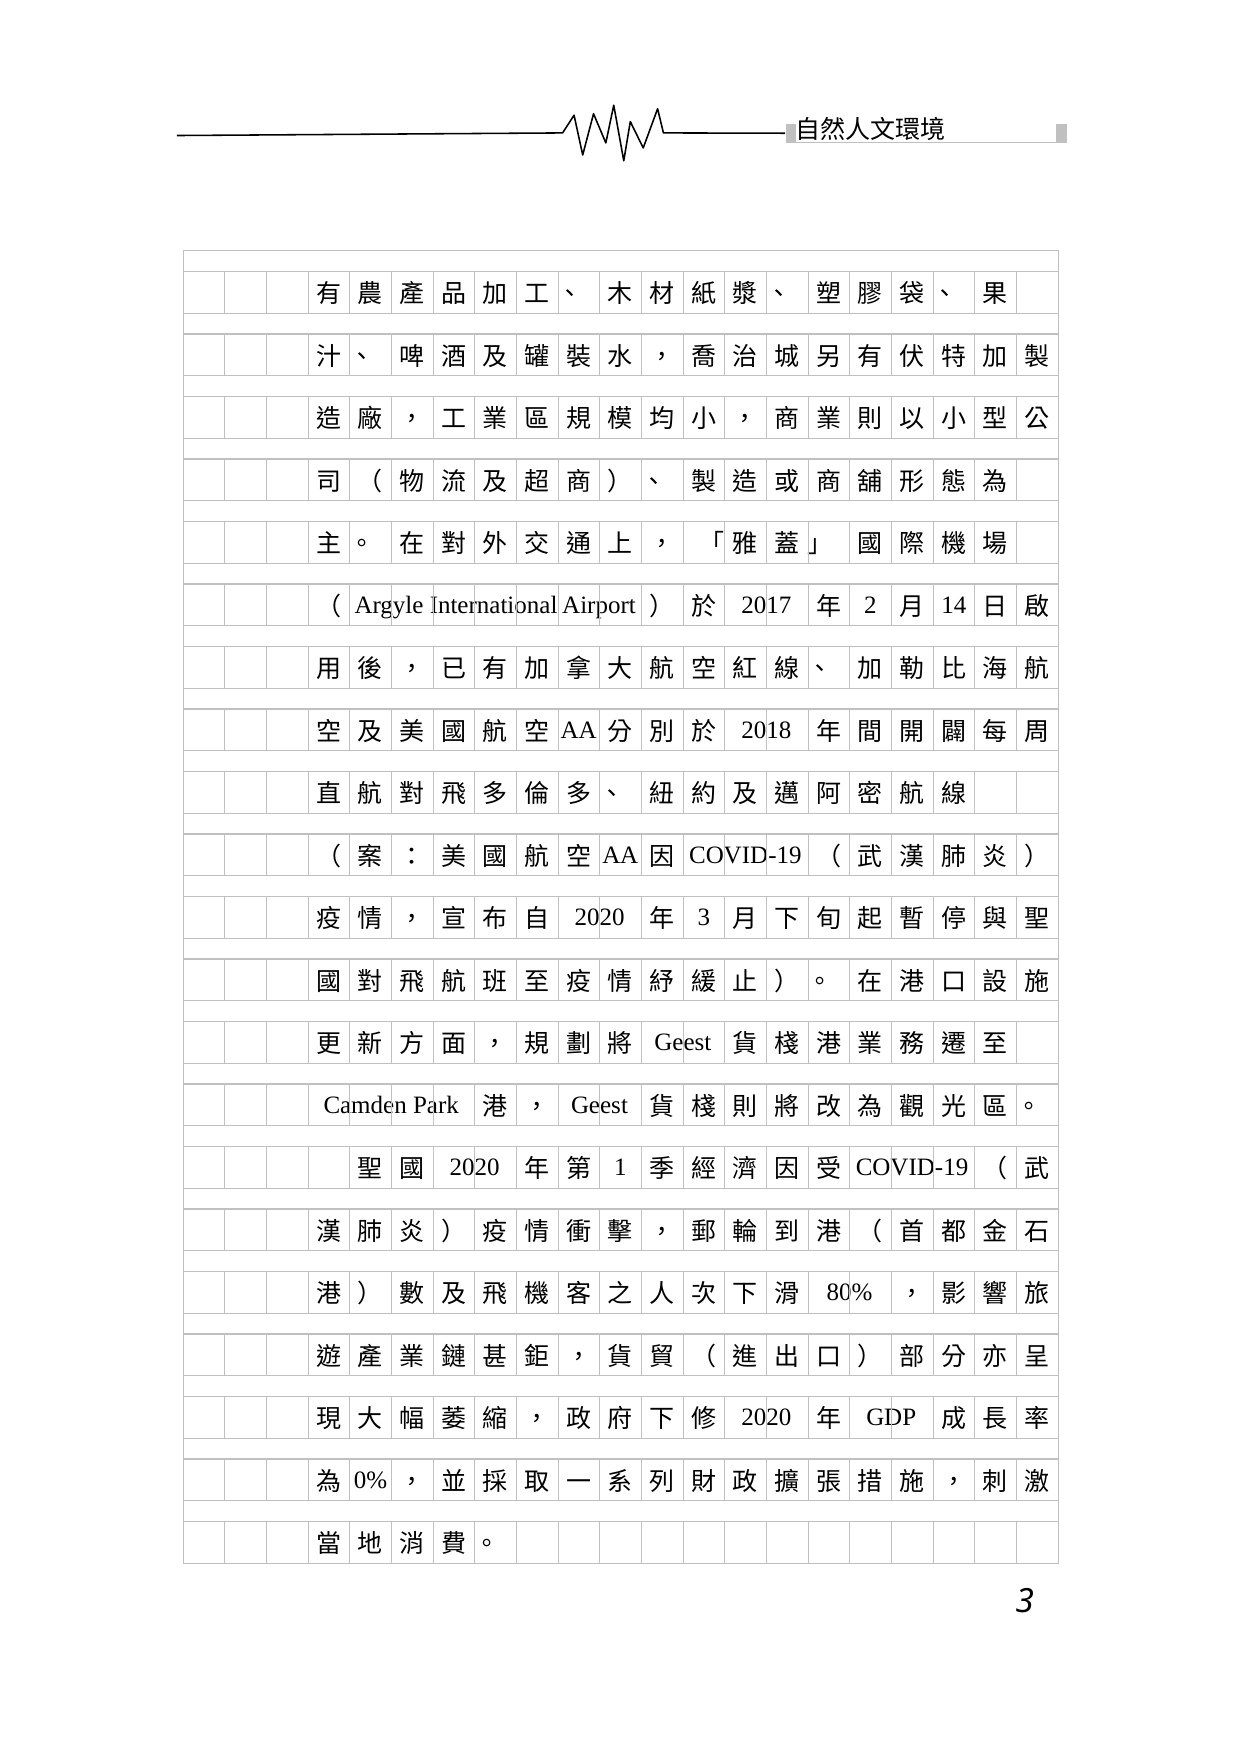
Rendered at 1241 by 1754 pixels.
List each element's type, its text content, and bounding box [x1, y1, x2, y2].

text 聖國2020年第1季經濟因受COVID-19（武漢肺炎）疫情衝擊，郵輪到港（首都金石港）數及飛機客之人次下滑80%，影響旅遊產業鏈甚鉅，貨貿（進出口）部分亦呈現大幅萎縮，政府下修2020年GDP成長率為0%，並採取一系列財政擴張措施，刺激當地消費。 [281, 1376, 1058, 1396]
text 聖國2020年第1季經濟因受COVID-19（武漢肺炎）疫情衝擊，郵輪到港（首都金石港）數及飛機客之人次下滑80%，影響旅遊產業鏈甚鉅，貨貿（進出口）部分亦呈現大幅萎縮，政府下修2020年GDP成長率為0%，並採取一系列財政擴張措施，刺激當地消費。 [281, 1439, 1058, 1458]
text 聖國經濟自1990s年代開始轉型以服務業為主，執政黨政府自2018年起倡議“後殖民時代經濟”轉型，旨在擺脫倚賴型經濟，建構以旅遊服務產業為主經濟型態，在貨貿部分，則推動農業多樣化及農產加工出口，2019年之服務業產值占其GDP達52%；其中仍以觀光旅遊相關產業為骨幹，至其原有之境外金融業務已漸式微。工商業僅具雛形，欠缺私人資本化，輕工業集中於首都近郊Camden Park Industrial Estate及Diamond Industrial Estate兩工業區，主要經營項目有農產品加工、木材紙漿、塑膠袋、果汁、啤酒及罐裝水，喬治城另有伏特加製造廠，工業區規模均小，商業則以小型公司（物流及超商）、製造或商舖形態為主。在對外交通上，「雅蓋」國際機場（Argyle International Airport）於2017年2月14日啟用後，已有加拿大航空紅線、加勒比海航空及美國航空AA分別於2018年間開闢每周直航對飛多倫多、紐約及邁阿密航線（案：美國航空AA因COVID-19（武漢肺炎）疫情，宣布自2020年3月下旬起暫停與聖國對飛航班至疫情紓緩止）。在港口設施更新方面，規劃將Geest貨棧港業務遷至Camden Park港，Geest貨棧則將改為觀光區。 [281, 1001, 1058, 1021]
text 聖國2020年第1季經濟因受COVID-19（武漢肺炎）疫情衝擊，郵輪到港（首都金石港）數及飛機客之人次下滑80%，影響旅遊產業鏈甚鉅，貨貿（進出口）部分亦呈現大幅萎縮，政府下修2020年GDP成長率為0%，並採取一系列財政擴張措施，刺激當地消費。 [281, 1189, 1058, 1208]
text 聖國經濟自1990s年代開始轉型以服務業為主，執政黨政府自2018年起倡議“後殖民時代經濟”轉型，旨在擺脫倚賴型經濟，建構以旅遊服務產業為主經濟型態，在貨貿部分，則推動農業多樣化及農產加工出口，2019年之服務業產值占其GDP達52%；其中仍以觀光旅遊相關產業為骨幹，至其原有之境外金融業務已漸式微。工商業僅具雛形，欠缺私人資本化，輕工業集中於首都近郊Camden Park Industrial Estate及Diamond Industrial Estate兩工業區，主要經營項目有農產品加工、木材紙漿、塑膠袋、果汁、啤酒及罐裝水，喬治城另有伏特加製造廠，工業區規模均小，商業則以小型公司（物流及超商）、製造或商舖形態為主。在對外交通上，「雅蓋」國際機場（Argyle International Airport）於2017年2月14日啟用後，已有加拿大航空紅線、加勒比海航空及美國航空AA分別於2018年間開闢每周直航對飛多倫多、紐約及邁阿密航線（案：美國航空AA因COVID-19（武漢肺炎）疫情，宣布自2020年3月下旬起暫停與聖國對飛航班至疫情紓緩止）。在港口設施更新方面，規劃將Geest貨棧港業務遷至Camden Park港，Geest貨棧則將改為觀光區。 [281, 439, 1058, 458]
text 聖國經濟自1990s年代開始轉型以服務業為主，執政黨政府自2018年起倡議“後殖民時代經濟”轉型，旨在擺脫倚賴型經濟，建構以旅遊服務產業為主經濟型態，在貨貿部分，則推動農業多樣化及農產加工出口，2019年之服務業產值占其GDP達52%；其中仍以觀光旅遊相關產業為骨幹，至其原有之境外金融業務已漸式微。工商業僅具雛形，欠缺私人資本化，輕工業集中於首都近郊Camden Park Industrial Estate及Diamond Industrial Estate兩工業區，主要經營項目有農產品加工、木材紙漿、塑膠袋、果汁、啤酒及罐裝水，喬治城另有伏特加製造廠，工業區規模均小，商業則以小型公司（物流及超商）、製造或商舖形態為主。在對外交通上，「雅蓋」國際機場（Argyle International Airport）於2017年2月14日啟用後，已有加拿大航空紅線、加勒比海航空及美國航空AA分別於2018年間開闢每周直航對飛多倫多、紐約及邁阿密航線（案：美國航空AA因COVID-19（武漢肺炎）疫情，宣布自2020年3月下旬起暫停與聖國對飛航班至疫情紓緩止）。在港口設施更新方面，規劃將Geest貨棧港業務遷至Camden Park港，Geest貨棧則將改為觀光區。 [281, 314, 1058, 333]
text 聖國經濟自1990s年代開始轉型以服務業為主，執政黨政府自2018年起倡議“後殖民時代經濟”轉型，旨在擺脫倚賴型經濟，建構以旅遊服務產業為主經濟型態，在貨貿部分，則推動農業多樣化及農產加工出口，2019年之服務業產值占其GDP達52%；其中仍以觀光旅遊相關產業為骨幹，至其原有之境外金融業務已漸式微。工商業僅具雛形，欠缺私人資本化，輕工業集中於首都近郊Camden Park Industrial Estate及Diamond Industrial Estate兩工業區，主要經營項目有農產品加工、木材紙漿、塑膠袋、果汁、啤酒及罐裝水，喬治城另有伏特加製造廠，工業區規模均小，商業則以小型公司（物流及超商）、製造或商舖形態為主。在對外交通上，「雅蓋」國際機場（Argyle International Airport）於2017年2月14日啟用後，已有加拿大航空紅線、加勒比海航空及美國航空AA分別於2018年間開闢每周直航對飛多倫多、紐約及邁阿密航線（案：美國航空AA因COVID-19（武漢肺炎）疫情，宣布自2020年3月下旬起暫停與聖國對飛航班至疫情紓緩止）。在港口設施更新方面，規劃將Geest貨棧港業務遷至Camden Park港，Geest貨棧則將改為觀光區。 [281, 751, 1058, 771]
text 聖國經濟自1990s年代開始轉型以服務業為主，執政黨政府自2018年起倡議“後殖民時代經濟”轉型，旨在擺脫倚賴型經濟，建構以旅遊服務產業為主經濟型態，在貨貿部分，則推動農業多樣化及農產加工出口，2019年之服務業產值占其GDP達52%；其中仍以觀光旅遊相關產業為骨幹，至其原有之境外金融業務已漸式微。工商業僅具雛形，欠缺私人資本化，輕工業集中於首都近郊Camden Park Industrial Estate及Diamond Industrial Estate兩工業區，主要經營項目有農產品加工、木材紙漿、塑膠袋、果汁、啤酒及罐裝水，喬治城另有伏特加製造廠，工業區規模均小，商業則以小型公司（物流及超商）、製造或商舖形態為主。在對外交通上，「雅蓋」國際機場（Argyle International Airport）於2017年2月14日啟用後，已有加拿大航空紅線、加勒比海航空及美國航空AA分別於2018年間開闢每周直航對飛多倫多、紐約及邁阿密航線（案：美國航空AA因COVID-19（武漢肺炎）疫情，宣布自2020年3月下旬起暫停與聖國對飛航班至疫情紓緩止）。在港口設施更新方面，規劃將Geest貨棧港業務遷至Camden Park港，Geest貨棧則將改為觀光區。 [281, 564, 1058, 583]
text 聖國經濟自1990s年代開始轉型以服務業為主，執政黨政府自2018年起倡議“後殖民時代經濟”轉型，旨在擺脫倚賴型經濟，建構以旅遊服務產業為主經濟型態，在貨貿部分，則推動農業多樣化及農產加工出口，2019年之服務業產值占其GDP達52%；其中仍以觀光旅遊相關產業為骨幹，至其原有之境外金融業務已漸式微。工商業僅具雛形，欠缺私人資本化，輕工業集中於首都近郊Camden Park Industrial Estate及Diamond Industrial Estate兩工業區，主要經營項目有農產品加工、木材紙漿、塑膠袋、果汁、啤酒及罐裝水，喬治城另有伏特加製造廠，工業區規模均小，商業則以小型公司（物流及超商）、製造或商舖形態為主。在對外交通上，「雅蓋」國際機場（Argyle International Airport）於2017年2月14日啟用後，已有加拿大航空紅線、加勒比海航空及美國航空AA分別於2018年間開闢每周直航對飛多倫多、紐約及邁阿密航線（案：美國航空AA因COVID-19（武漢肺炎）疫情，宣布自2020年3月下旬起暫停與聖國對飛航班至疫情紓緩止）。在港口設施更新方面，規劃將Geest貨棧港業務遷至Camden Park港，Geest貨棧則將改為觀光區。 [281, 689, 1058, 708]
text 聖國2020年第1季經濟因受COVID-19（武漢肺炎）疫情衝擊，郵輪到港（首都金石港）數及飛機客之人次下滑80%，影響旅遊產業鏈甚鉅，貨貿（進出口）部分亦呈現大幅萎縮，政府下修2020年GDP成長率為0%，並採取一系列財政擴張措施，刺激當地消費。 [281, 1314, 1058, 1333]
text 聖國經濟自1990s年代開始轉型以服務業為主，執政黨政府自2018年起倡議“後殖民時代經濟”轉型，旨在擺脫倚賴型經濟，建構以旅遊服務產業為主經濟型態，在貨貿部分，則推動農業多樣化及農產加工出口，2019年之服務業產值占其GDP達52%；其中仍以觀光旅遊相關產業為骨幹，至其原有之境外金融業務已漸式微。工商業僅具雛形，欠缺私人資本化，輕工業集中於首都近郊Camden Park Industrial Estate及Diamond Industrial Estate兩工業區，主要經營項目有農產品加工、木材紙漿、塑膠袋、果汁、啤酒及罐裝水，喬治城另有伏特加製造廠，工業區規模均小，商業則以小型公司（物流及超商）、製造或商舖形態為主。在對外交通上，「雅蓋」國際機場（Argyle International Airport）於2017年2月14日啟用後，已有加拿大航空紅線、加勒比海航空及美國航空AA分別於2018年間開闢每周直航對飛多倫多、紐約及邁阿密航線（案：美國航空AA因COVID-19（武漢肺炎）疫情，宣布自2020年3月下旬起暫停與聖國對飛航班至疫情紓緩止）。在港口設施更新方面，規劃將Geest貨棧港業務遷至Camden Park港，Geest貨棧則將改為觀光區。 [281, 501, 1058, 521]
text 聖國2020年第1季經濟因受COVID-19（武漢肺炎）疫情衝擊，郵輪到港（首都金石港）數及飛機客之人次下滑80%，影響旅遊產業鏈甚鉅，貨貿（進出口）部分亦呈現大幅萎縮，政府下修2020年GDP成長率為0%，並採取一系列財政擴張措施，刺激當地消費。 [281, 1251, 1058, 1271]
text 聖國經濟自1990s年代開始轉型以服務業為主，執政黨政府自2018年起倡議“後殖民時代經濟”轉型，旨在擺脫倚賴型經濟，建構以旅遊服務產業為主經濟型態，在貨貿部分，則推動農業多樣化及農產加工出口，2019年之服務業產值占其GDP達52%；其中仍以觀光旅遊相關產業為骨幹，至其原有之境外金融業務已漸式微。工商業僅具雛形，欠缺私人資本化，輕工業集中於首都近郊Camden Park Industrial Estate及Diamond Industrial Estate兩工業區，主要經營項目有農產品加工、木材紙漿、塑膠袋、果汁、啤酒及罐裝水，喬治城另有伏特加製造廠，工業區規模均小，商業則以小型公司（物流及超商）、製造或商舖形態為主。在對外交通上，「雅蓋」國際機場（Argyle International Airport）於2017年2月14日啟用後，已有加拿大航空紅線、加勒比海航空及美國航空AA分別於2018年間開闢每周直航對飛多倫多、紐約及邁阿密航線（案：美國航空AA因COVID-19（武漢肺炎）疫情，宣布自2020年3月下旬起暫停與聖國對飛航班至疫情紓緩止）。在港口設施更新方面，規劃將Geest貨棧港業務遷至Camden Park港，Geest貨棧則將改為觀光區。 [281, 251, 1058, 271]
text 聖國經濟自1990s年代開始轉型以服務業為主，執政黨政府自2018年起倡議“後殖民時代經濟”轉型，旨在擺脫倚賴型經濟，建構以旅遊服務產業為主經濟型態，在貨貿部分，則推動農業多樣化及農產加工出口，2019年之服務業產值占其GDP達52%；其中仍以觀光旅遊相關產業為骨幹，至其原有之境外金融業務已漸式微。工商業僅具雛形，欠缺私人資本化，輕工業集中於首都近郊Camden Park Industrial Estate及Diamond Industrial Estate兩工業區，主要經營項目有農產品加工、木材紙漿、塑膠袋、果汁、啤酒及罐裝水，喬治城另有伏特加製造廠，工業區規模均小，商業則以小型公司（物流及超商）、製造或商舖形態為主。在對外交通上，「雅蓋」國際機場（Argyle International Airport）於2017年2月14日啟用後，已有加拿大航空紅線、加勒比海航空及美國航空AA分別於2018年間開闢每周直航對飛多倫多、紐約及邁阿密航線（案：美國航空AA因COVID-19（武漢肺炎）疫情，宣布自2020年3月下旬起暫停與聖國對飛航班至疫情紓緩止）。在港口設施更新方面，規劃將Geest貨棧港業務遷至Camden Park港，Geest貨棧則將改為觀光區。 [281, 939, 1058, 958]
text 聖國經濟自1990s年代開始轉型以服務業為主，執政黨政府自2018年起倡議“後殖民時代經濟”轉型，旨在擺脫倚賴型經濟，建構以旅遊服務產業為主經濟型態，在貨貿部分，則推動農業多樣化及農產加工出口，2019年之服務業產值占其GDP達52%；其中仍以觀光旅遊相關產業為骨幹，至其原有之境外金融業務已漸式微。工商業僅具雛形，欠缺私人資本化，輕工業集中於首都近郊Camden Park Industrial Estate及Diamond Industrial Estate兩工業區，主要經營項目有農產品加工、木材紙漿、塑膠袋、果汁、啤酒及罐裝水，喬治城另有伏特加製造廠，工業區規模均小，商業則以小型公司（物流及超商）、製造或商舖形態為主。在對外交通上，「雅蓋」國際機場（Argyle International Airport）於2017年2月14日啟用後，已有加拿大航空紅線、加勒比海航空及美國航空AA分別於2018年間開闢每周直航對飛多倫多、紐約及邁阿密航線（案：美國航空AA因COVID-19（武漢肺炎）疫情，宣布自2020年3月下旬起暫停與聖國對飛航班至疫情紓緩止）。在港口設施更新方面，規劃將Geest貨棧港業務遷至Camden Park港，Geest貨棧則將改為觀光區。 [281, 1064, 1058, 1083]
text 聖國經濟自1990s年代開始轉型以服務業為主，執政黨政府自2018年起倡議“後殖民時代經濟”轉型，旨在擺脫倚賴型經濟，建構以旅遊服務產業為主經濟型態，在貨貿部分，則推動農業多樣化及農產加工出口，2019年之服務業產值占其GDP達52%；其中仍以觀光旅遊相關產業為骨幹，至其原有之境外金融業務已漸式微。工商業僅具雛形，欠缺私人資本化，輕工業集中於首都近郊Camden Park Industrial Estate及Diamond Industrial Estate兩工業區，主要經營項目有農產品加工、木材紙漿、塑膠袋、果汁、啤酒及罐裝水，喬治城另有伏特加製造廠，工業區規模均小，商業則以小型公司（物流及超商）、製造或商舖形態為主。在對外交通上，「雅蓋」國際機場（Argyle International Airport）於2017年2月14日啟用後，已有加拿大航空紅線、加勒比海航空及美國航空AA分別於2018年間開闢每周直航對飛多倫多、紐約及邁阿密航線（案：美國航空AA因COVID-19（武漢肺炎）疫情，宣布自2020年3月下旬起暫停與聖國對飛航班至疫情紓緩止）。在港口設施更新方面，規劃將Geest貨棧港業務遷至Camden Park港，Geest貨棧則將改為觀光區。 [281, 626, 1058, 646]
text 聖國經濟自1990s年代開始轉型以服務業為主，執政黨政府自2018年起倡議“後殖民時代經濟”轉型，旨在擺脫倚賴型經濟，建構以旅遊服務產業為主經濟型態，在貨貿部分，則推動農業多樣化及農產加工出口，2019年之服務業產值占其GDP達52%；其中仍以觀光旅遊相關產業為骨幹，至其原有之境外金融業務已漸式微。工商業僅具雛形，欠缺私人資本化，輕工業集中於首都近郊Camden Park Industrial Estate及Diamond Industrial Estate兩工業區，主要經營項目有農產品加工、木材紙漿、塑膠袋、果汁、啤酒及罐裝水，喬治城另有伏特加製造廠，工業區規模均小，商業則以小型公司（物流及超商）、製造或商舖形態為主。在對外交通上，「雅蓋」國際機場（Argyle International Airport）於2017年2月14日啟用後，已有加拿大航空紅線、加勒比海航空及美國航空AA分別於2018年間開闢每周直航對飛多倫多、紐約及邁阿密航線（案：美國航空AA因COVID-19（武漢肺炎）疫情，宣布自2020年3月下旬起暫停與聖國對飛航班至疫情紓緩止）。在港口設施更新方面，規劃將Geest貨棧港業務遷至Camden Park港，Geest貨棧則將改為觀光區。 [281, 376, 1058, 396]
text 聖國經濟自1990s年代開始轉型以服務業為主，執政黨政府自2018年起倡議“後殖民時代經濟”轉型，旨在擺脫倚賴型經濟，建構以旅遊服務產業為主經濟型態，在貨貿部分，則推動農業多樣化及農產加工出口，2019年之服務業產值占其GDP達52%；其中仍以觀光旅遊相關產業為骨幹，至其原有之境外金融業務已漸式微。工商業僅具雛形，欠缺私人資本化，輕工業集中於首都近郊Camden Park Industrial Estate及Diamond Industrial Estate兩工業區，主要經營項目有農產品加工、木材紙漿、塑膠袋、果汁、啤酒及罐裝水，喬治城另有伏特加製造廠，工業區規模均小，商業則以小型公司（物流及超商）、製造或商舖形態為主。在對外交通上，「雅蓋」國際機場（Argyle International Airport）於2017年2月14日啟用後，已有加拿大航空紅線、加勒比海航空及美國航空AA分別於2018年間開闢每周直航對飛多倫多、紐約及邁阿密航線（案：美國航空AA因COVID-19（武漢肺炎）疫情，宣布自2020年3月下旬起暫停與聖國對飛航班至疫情紓緩止）。在港口設施更新方面，規劃將Geest貨棧港業務遷至Camden Park港，Geest貨棧則將改為觀光區。 [281, 814, 1058, 833]
text 聖國2020年第1季經濟因受COVID-19（武漢肺炎）疫情衝擊，郵輪到港（首都金石港）數及飛機客之人次下滑80%，影響旅遊產業鏈甚鉅，貨貿（進出口）部分亦呈現大幅萎縮，政府下修2020年GDP成長率為0%，並採取一系列財政擴張措施，刺激當地消費。 [281, 1501, 1058, 1521]
text 聖國2020年第1季經濟因受COVID-19（武漢肺炎）疫情衝擊，郵輪到港（首都金石港）數及飛機客之人次下滑80%，影響旅遊產業鏈甚鉅，貨貿（進出口）部分亦呈現大幅萎縮，政府下修2020年GDP成長率為0%，並採取一系列財政擴張措施，刺激當地消費。 [281, 1126, 1058, 1146]
text 聖國經濟自1990s年代開始轉型以服務業為主，執政黨政府自2018年起倡議“後殖民時代經濟”轉型，旨在擺脫倚賴型經濟，建構以旅遊服務產業為主經濟型態，在貨貿部分，則推動農業多樣化及農產加工出口，2019年之服務業產值占其GDP達52%；其中仍以觀光旅遊相關產業為骨幹，至其原有之境外金融業務已漸式微。工商業僅具雛形，欠缺私人資本化，輕工業集中於首都近郊Camden Park Industrial Estate及Diamond Industrial Estate兩工業區，主要經營項目有農產品加工、木材紙漿、塑膠袋、果汁、啤酒及罐裝水，喬治城另有伏特加製造廠，工業區規模均小，商業則以小型公司（物流及超商）、製造或商舖形態為主。在對外交通上，「雅蓋」國際機場（Argyle International Airport）於2017年2月14日啟用後，已有加拿大航空紅線、加勒比海航空及美國航空AA分別於2018年間開闢每周直航對飛多倫多、紐約及邁阿密航線（案：美國航空AA因COVID-19（武漢肺炎）疫情，宣布自2020年3月下旬起暫停與聖國對飛航班至疫情紓緩止）。在港口設施更新方面，規劃將Geest貨棧港業務遷至Camden Park港，Geest貨棧則將改為觀光區。 [281, 876, 1058, 896]
